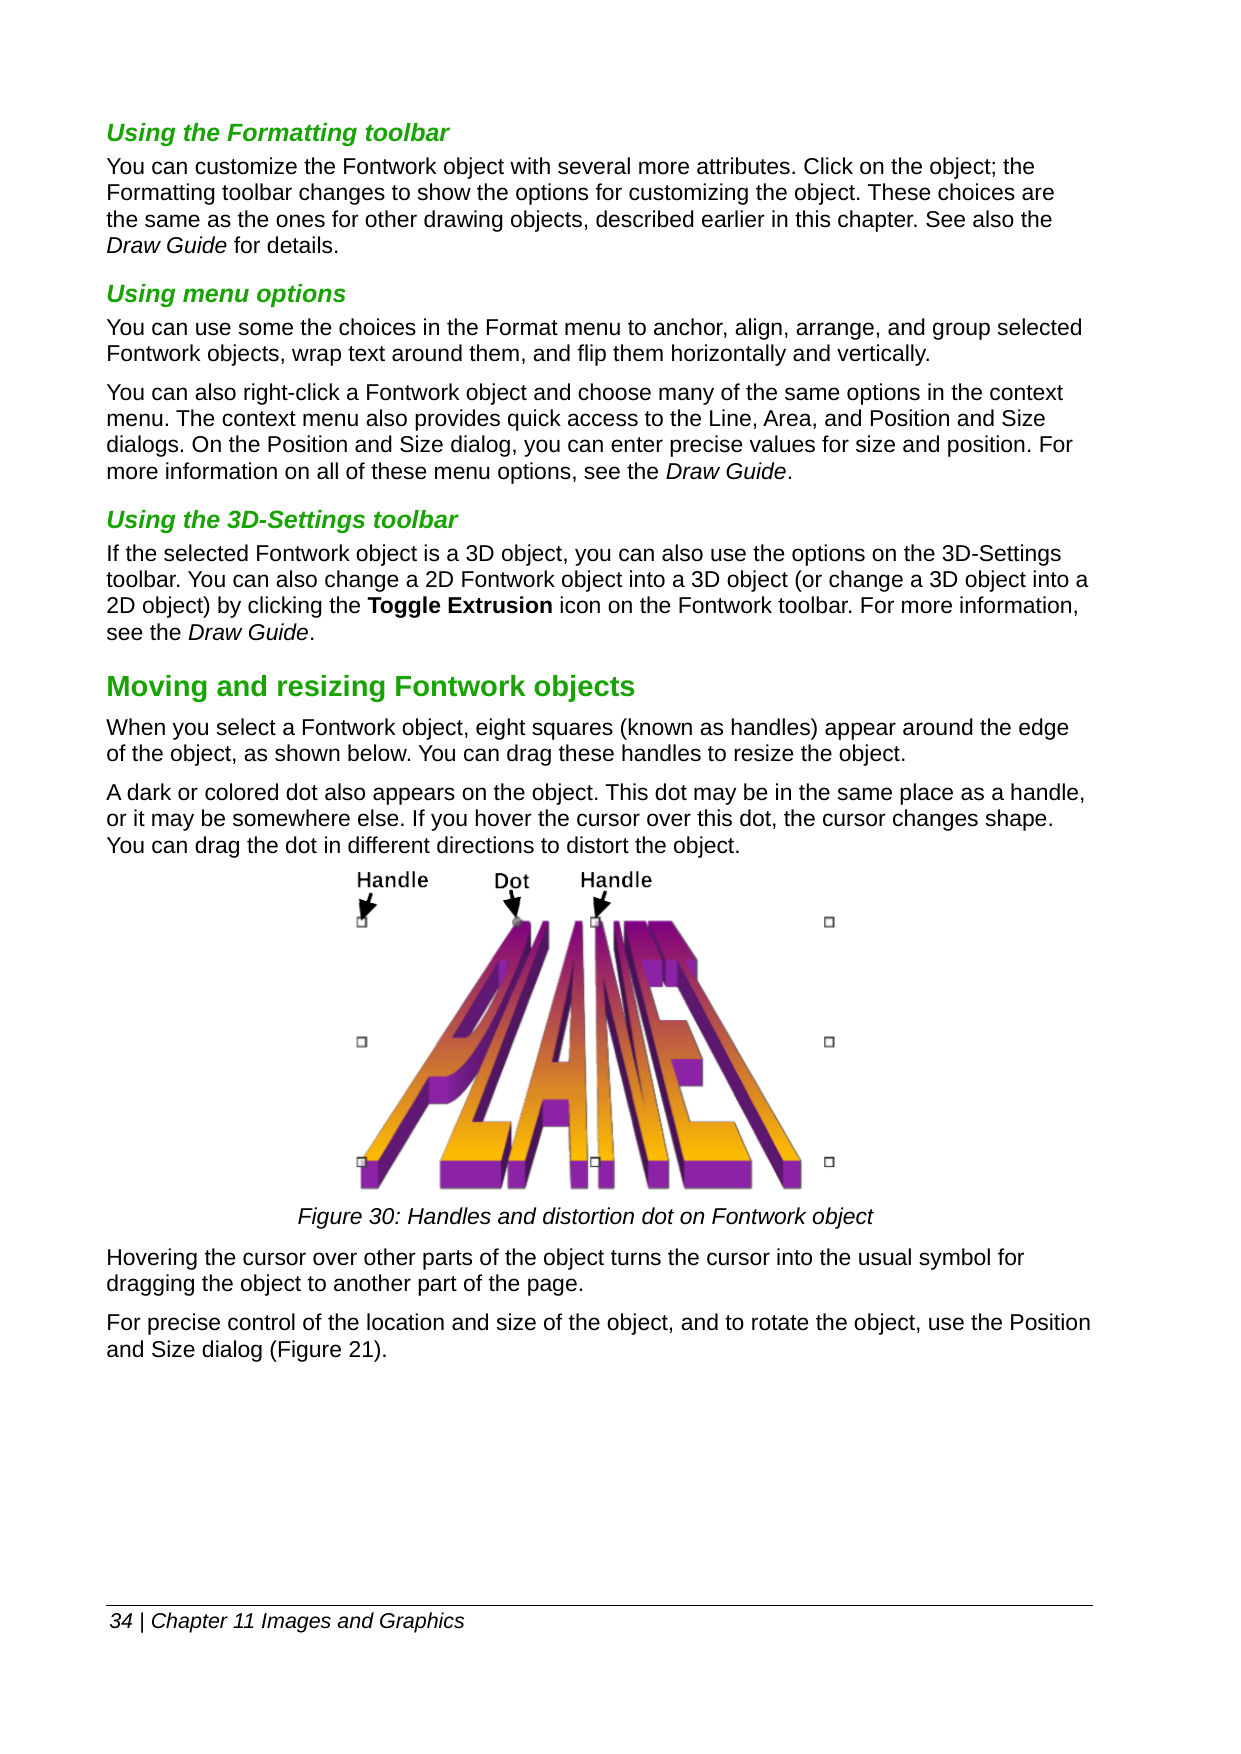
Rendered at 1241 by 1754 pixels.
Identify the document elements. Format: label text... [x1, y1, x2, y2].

text You can customize the Fontwork object with several more attributes. Click on the object; the Formatting toolbar changes to show the options for customizing the object. These choices are the same as the ones for other drawing objects, described earlier in this chapter. See also the Draw Guide for details. [106, 153, 1093, 258]
text When you select a Fontwork object, eight squares (known as handles) appear around the edge of the object, as shown below. You can drag these handles to resize the object. [106, 714, 1093, 767]
text A dark or colored dot also appears on the object. This dot may be in the same place as a handle, or it may be somewhere else. If you hover the cursor over this dot, the cursor changes shape. You can drag the dot in different directions to distort the object. [106, 779, 1093, 858]
picture [344, 870, 855, 1203]
text If the selected Fontwork object is a 3D object, you can also use the options on the 3D-Settings toolbar. You can also change a 2D Fontwork object into a 3D object (or change a 3D object into a 2D object) by clicking the Toggle Extrusion icon on the Fontwork toolbar. For more information, see the Draw Guide. [106, 539, 1093, 645]
text You can use some the choices in the Format menu to anchor, align, arrange, and group selected Fontwork objects, wrap text around them, and flip them horizontally and vertically. [106, 313, 1093, 366]
subtitle Using the Formatting toolbar [106, 118, 1093, 147]
subtitle Using menu options [106, 279, 1093, 308]
text You can also right-click a Fontwork object and choose many of the same options in the context menu. The context menu also provides quick access to the Line, Area, and Position and Size dialogs. On the Position and Size dialog, you can enter precise values for size and position. For more information on all of these menu options, see the Draw Guide. [106, 379, 1093, 484]
text For precise control of the location and size of the object, and to rotate the object, use the Position and Size dialog (Figure 21). [106, 1309, 1093, 1362]
text Figure 30: Handles and distortion dot on Fontwork object [297, 871, 902, 1229]
subtitle Moving and resizing Fontwork objects [106, 668, 1093, 702]
subtitle Using the 3D-Settings toolbar [106, 505, 1093, 533]
text Hovering the cursor over other parts of the object turns the cursor into the usual symbol for dragging the object to another part of the page. [106, 1244, 1093, 1297]
